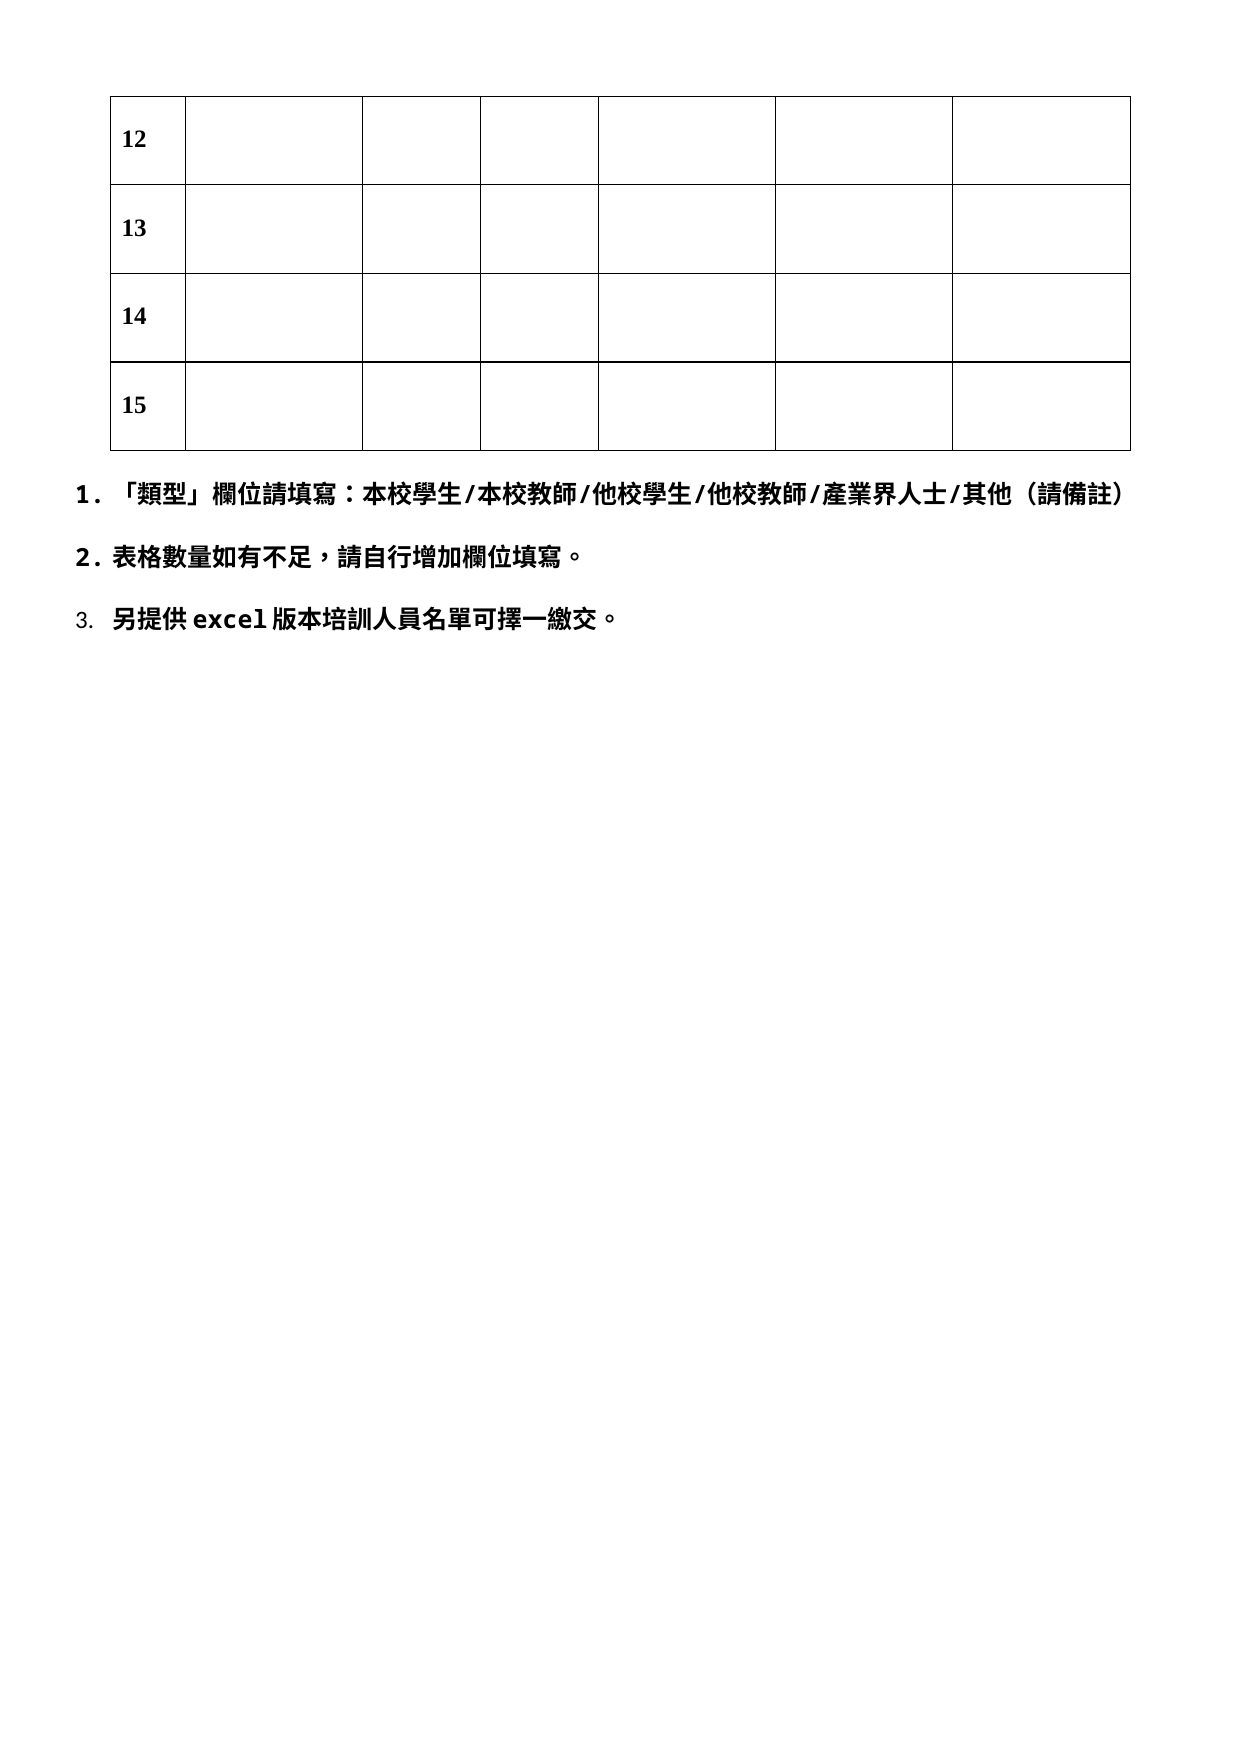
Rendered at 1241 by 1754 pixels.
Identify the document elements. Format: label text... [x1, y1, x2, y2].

table_cell 12 [111, 97, 185, 184]
list 「類型」欄位請填寫：本校學生/本校教師/他校學生/他校教師/產業界人士/其他（請備註） [75, 451, 1165, 513]
table_cell [776, 185, 952, 273]
table_cell [953, 97, 1130, 184]
table_cell [953, 185, 1130, 273]
table_cell [776, 274, 952, 361]
table_cell [363, 97, 480, 184]
table_cell [363, 185, 480, 273]
table_cell [186, 97, 362, 184]
table_cell [186, 274, 362, 361]
table_cell [481, 274, 598, 361]
table_cell [953, 363, 1130, 450]
table_cell [481, 185, 598, 273]
list 另提供excel版本培訓人員名單可擇一繳交。 [75, 576, 1165, 638]
table_cell [599, 185, 775, 273]
table_cell [599, 363, 775, 450]
table_cell [363, 274, 480, 361]
table_cell [776, 363, 952, 450]
table_cell [599, 274, 775, 361]
table_cell [953, 274, 1130, 361]
table_cell [776, 97, 952, 184]
table_cell [599, 97, 775, 184]
table_cell 13 [111, 185, 185, 273]
table_cell 15 [111, 363, 185, 450]
table_cell [186, 185, 362, 273]
table_cell 14 [111, 274, 185, 361]
list 表格數量如有不足，請自行增加欄位填寫。 [75, 513, 1165, 576]
table_cell [481, 97, 598, 184]
table_cell [481, 363, 598, 450]
table_cell [363, 363, 480, 450]
table_cell [186, 363, 362, 450]
